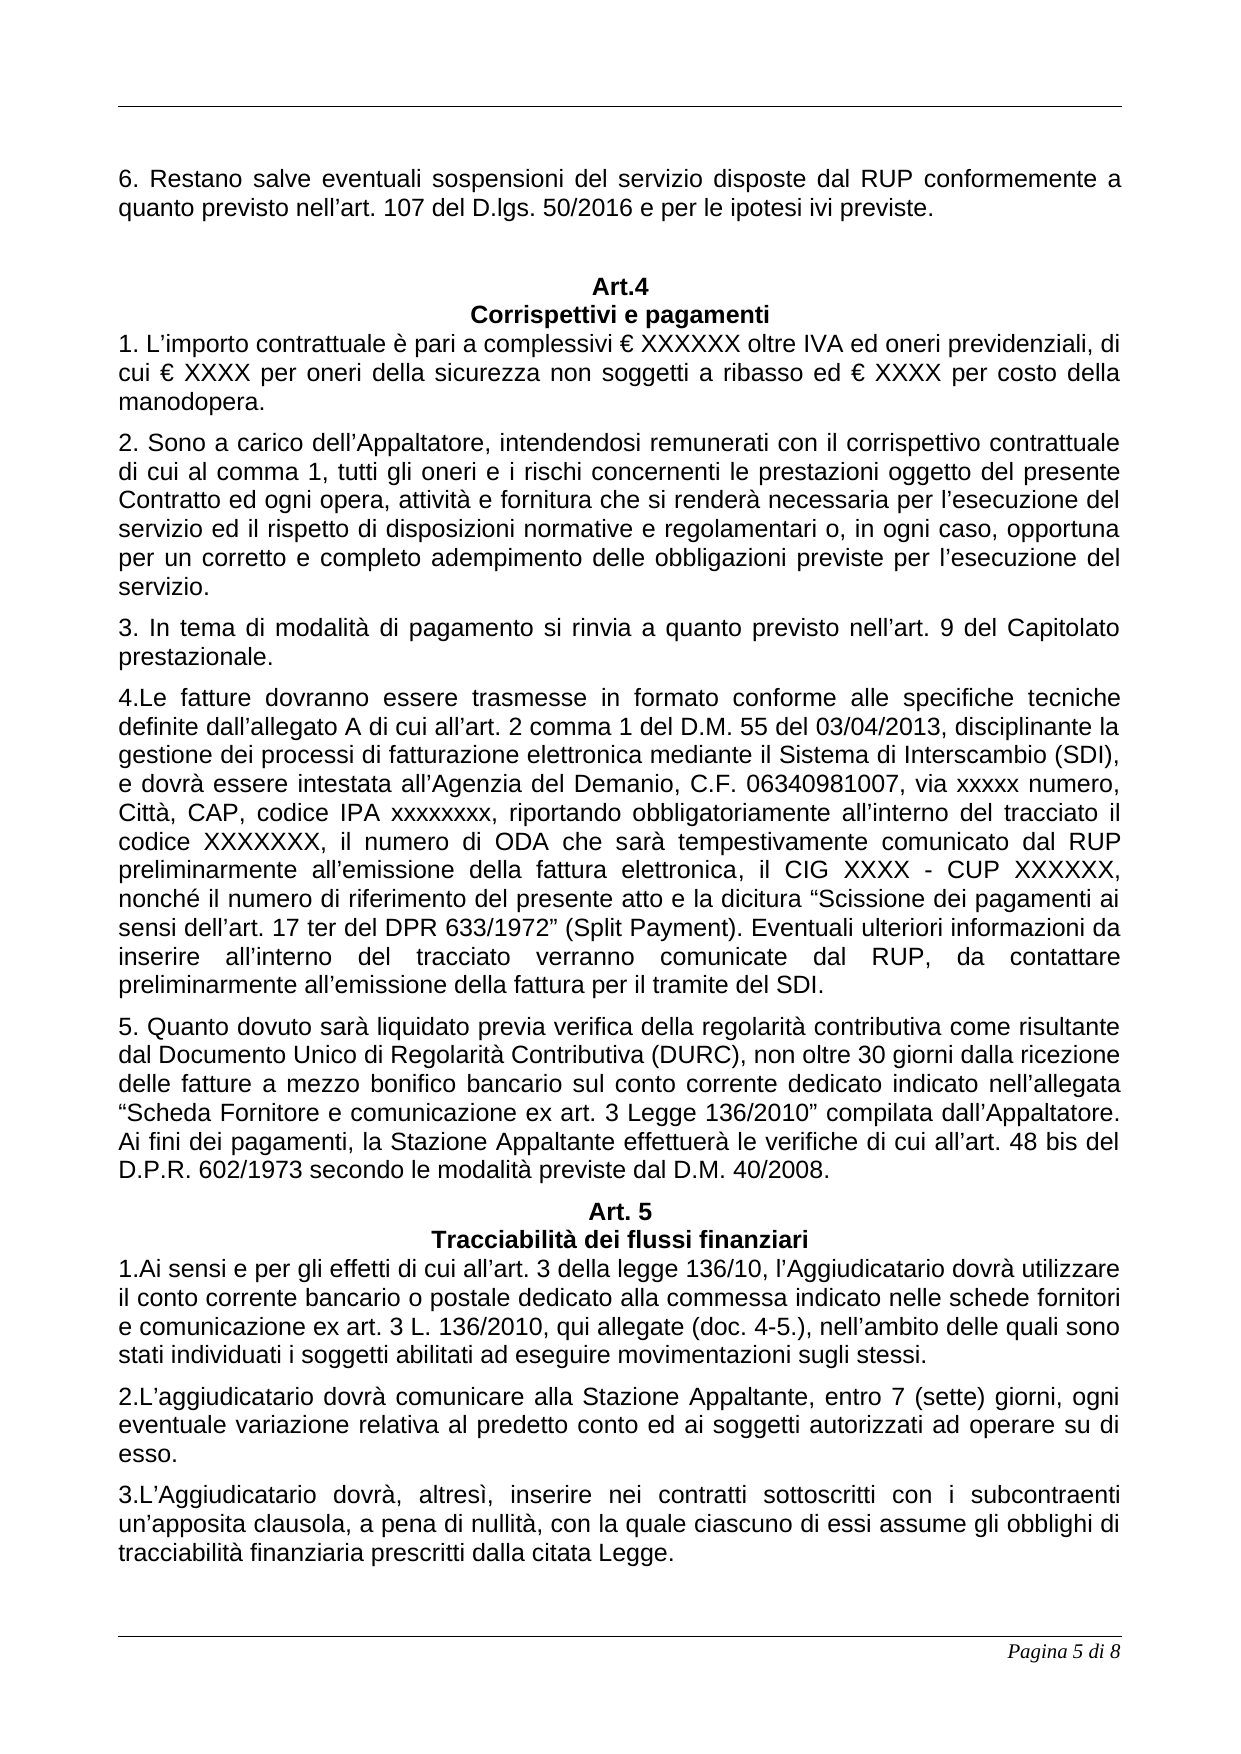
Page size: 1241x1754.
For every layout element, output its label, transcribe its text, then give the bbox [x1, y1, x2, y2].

text 6. Restano salve eventuali sospensioni del servizio disposte dal RUP conformemente a quanto previsto nell’art. 107 del D.lgs. 50/2016 e per le ipotesi ivi previste. [118, 164, 1123, 222]
text Tracciabilità dei flussi finanziari [118, 1225, 1122, 1254]
text 5. Quanto dovuto sarà liquidato previa verifica della regolarità contributiva come risultante dal Documento Unico di Regolarità Contributiva (DURC), non oltre 30 giorni dalla ricezione delle fatture a mezzo bonifico bancario sul conto corrente dedicato indicato nell’allegata “Scheda Fornitore e comunicazione ex art. 3 Legge 136/2010” compilata dall’Appaltatore. Ai fini dei pagamenti, la Stazione Appaltante effettuerà le verifiche di cui all’art. 48 bis del D.P.R. 602/1973 secondo le modalità previste dal D.M. 40/2008. [118, 1011, 1122, 1184]
text 1. L’importo contrattuale è pari a complessivi € XXXXXX oltre IVA ed oneri previdenziali, di cui € XXXX per oneri della sicurezza non soggetti a ribasso ed € XXXX per costo della manodopera. [118, 329, 1122, 415]
text 4.Le fatture dovranno essere trasmesse in formato conforme alle specifiche tecniche definite dall’allegato A di cui all’art. 2 comma 1 del D.M. 55 del 03/04/2013, disciplinante la gestione dei processi di fatturazione elettronica mediante il Sistema di Interscambio (SDI), e dovrà essere intestata all’Agenzia del Demanio, C.F. 06340981007, via xxxxx numero, Città, CAP, codice IPA xxxxxxxx, riportando obbligatoriamente all’interno del tracciato il codice XXXXXXX, il numero di ODA che sarà tempestivamente comunicato dal RUP preliminarmente all’emissione della fattura elettronica, il CIG XXXX - CUP XXXXXX, nonché il numero di riferimento del presente atto e la dicitura “Scissione dei pagamenti ai sensi dell’art. 17 ter del DPR 633/1972” (Split Payment). Eventuali ulteriori informazioni da inserire all’interno del tracciato verranno comunicate dal RUP, da contattare preliminarmente all’emissione della fattura per il tramite del SDI. [118, 683, 1122, 999]
text 1.Ai sensi e per gli effetti di cui all’art. 3 della legge 136/10, l’Aggiudicatario dovrà utilizzare il conto corrente bancario o postale dedicato alla commessa indicato nelle schede fornitori e comunicazione ex art. 3 L. 136/2010, qui allegate (doc. 4-5.), nell’ambito delle quali sono stati individuati i soggetti abilitati ad eseguire movimentazioni sugli stessi. [118, 1254, 1122, 1369]
text Art. 5 [118, 1196, 1122, 1225]
text 2. Sono a carico dell’Appaltatore, intendendosi remunerati con il corrispettivo contrattuale di cui al comma 1, tutti gli oneri e i rischi concernenti le prestazioni oggetto del presente Contratto ed ogni opera, attività e fornitura che si renderà necessaria per l’esecuzione del servizio ed il rispetto di disposizioni normative e regolamentari o, in ogni caso, opportuna per un corretto e completo adempimento delle obbligazioni previste per l’esecuzione del servizio. [118, 428, 1122, 600]
text 3. In tema di modalità di pagamento si rinvia a quanto previsto nell’art. 9 del Capitolato prestazionale. [118, 613, 1122, 670]
text 2.L’aggiudicatario dovrà comunicare alla Stazione Appaltante, entro 7 (sette) giorni, ogni eventuale variazione relativa al predetto conto ed ai soggetti autorizzati ad operare su di esso. [118, 1381, 1122, 1468]
text Corrispettivi e pagamenti [118, 300, 1122, 329]
text 3.L’Aggiudicatario dovrà, altresì, inserire nei contratti sottoscritti con i subcontraenti un’apposita clausola, a pena di nullità, con la quale ciascuno di essi assume gli obblighi di tracciabilità finanziaria prescritti dalla citata Legge. [118, 1480, 1122, 1566]
text Art.4 [118, 271, 1122, 300]
